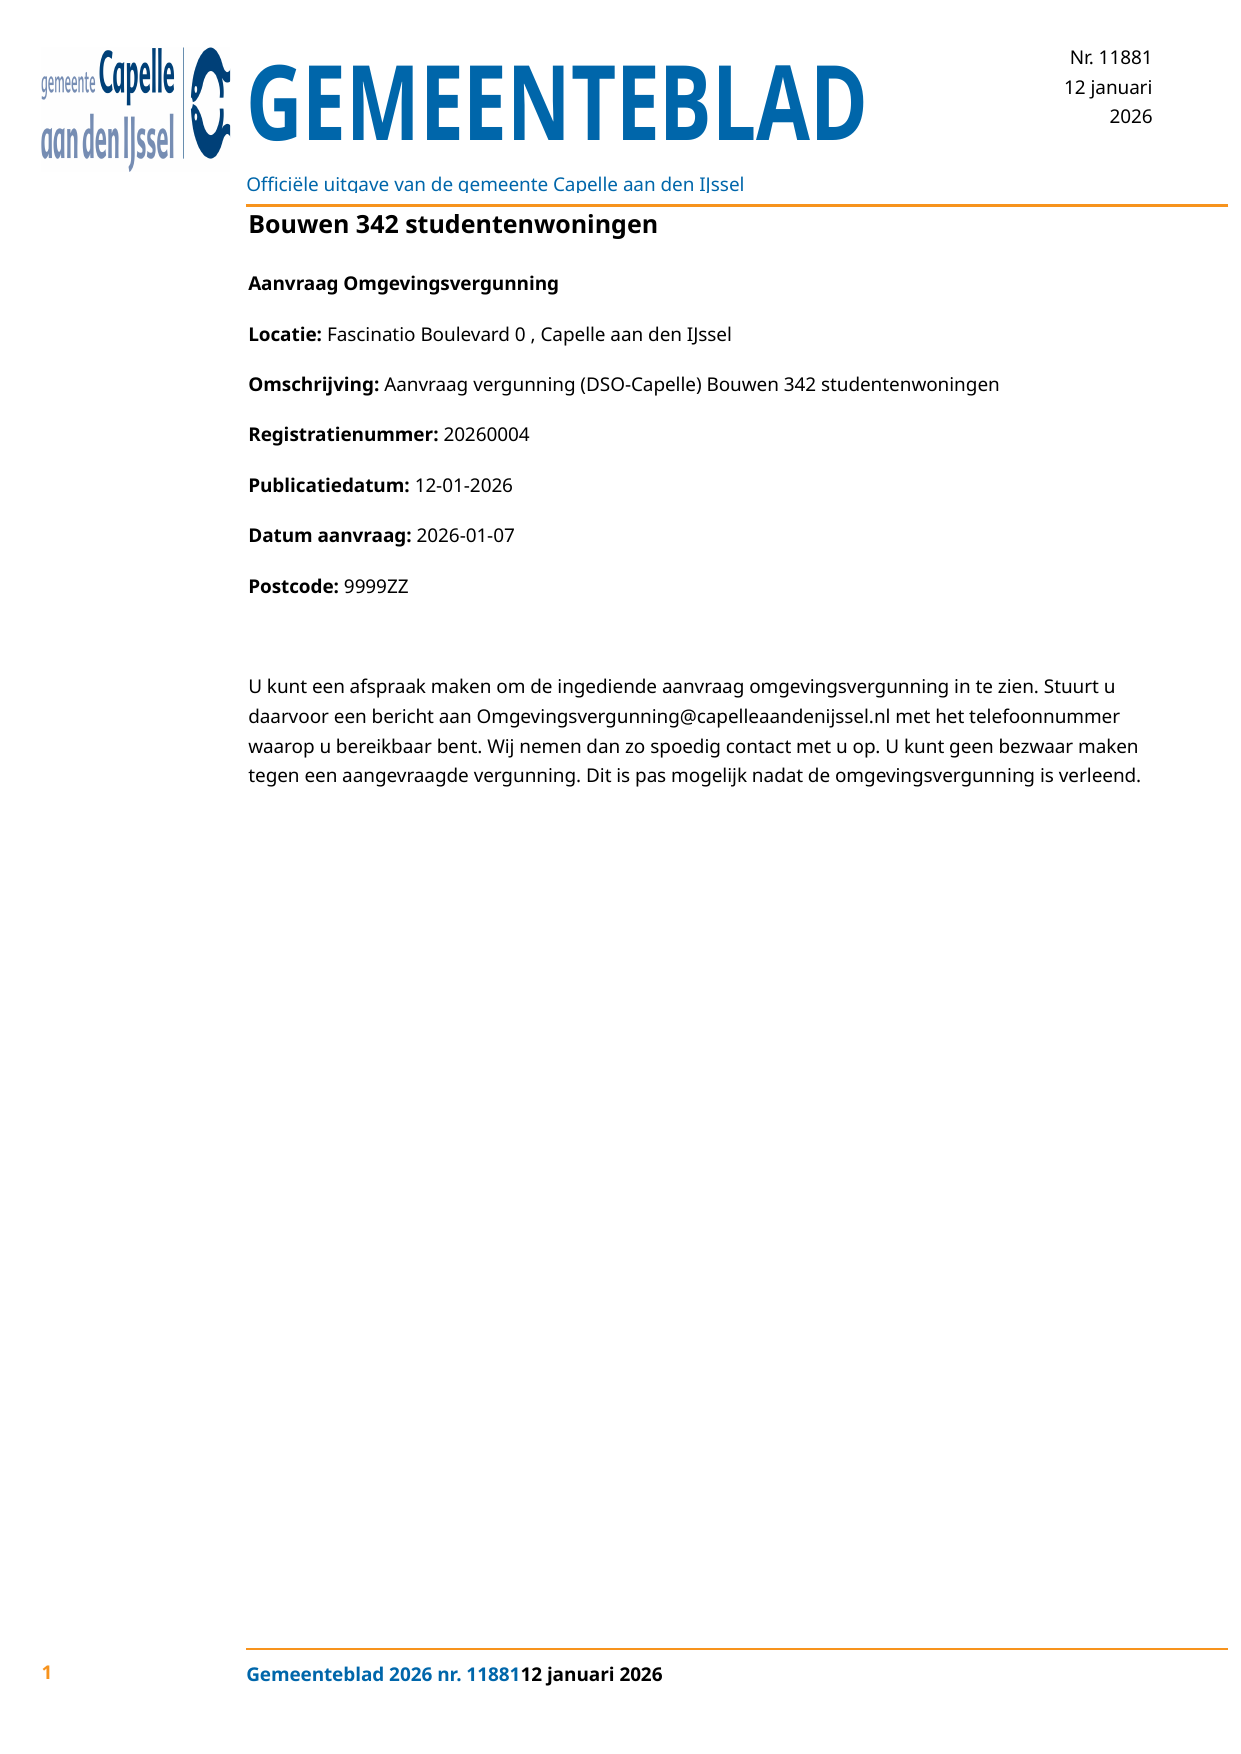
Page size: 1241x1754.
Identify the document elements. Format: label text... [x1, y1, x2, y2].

text Bouwen 342 studentenwoningen [248, 207, 1152, 241]
text Omschrijving: Aanvraag vergunning (DSO-Capelle) Bouwen 342 studentenwoningen [248, 371, 1152, 397]
text Aanvraag Omgevingsvergunning [248, 270, 1152, 296]
text Locatie: Fascinatio Boulevard 0 , Capelle aan den IJssel [248, 321, 1152, 346]
text Publicatiedatum: 12-01-2026 [248, 472, 1152, 498]
text Postcode: 9999ZZ [248, 573, 1152, 598]
text Datum aanvraag: 2026-01-07 [248, 522, 1152, 548]
text U kunt een afspraak maken om de ingediende aanvraag omgevingsvergunning in te zien. Stuurt u daarvoor een bericht aan Omgevingsvergunning@capelleaandenijssel.nl met het telefoonnummer waarop u bereikbaar bent. Wij nemen dan zo spoedig contact met u op. U kunt geen bezwaar maken tegen een aangevraagde vergunning. Dit is pas mogelijk nadat de omgevingsvergunning is verleend. [248, 674, 1152, 788]
text Registratienummer: 20260004 [248, 422, 1152, 447]
picture [41, 47, 231, 172]
